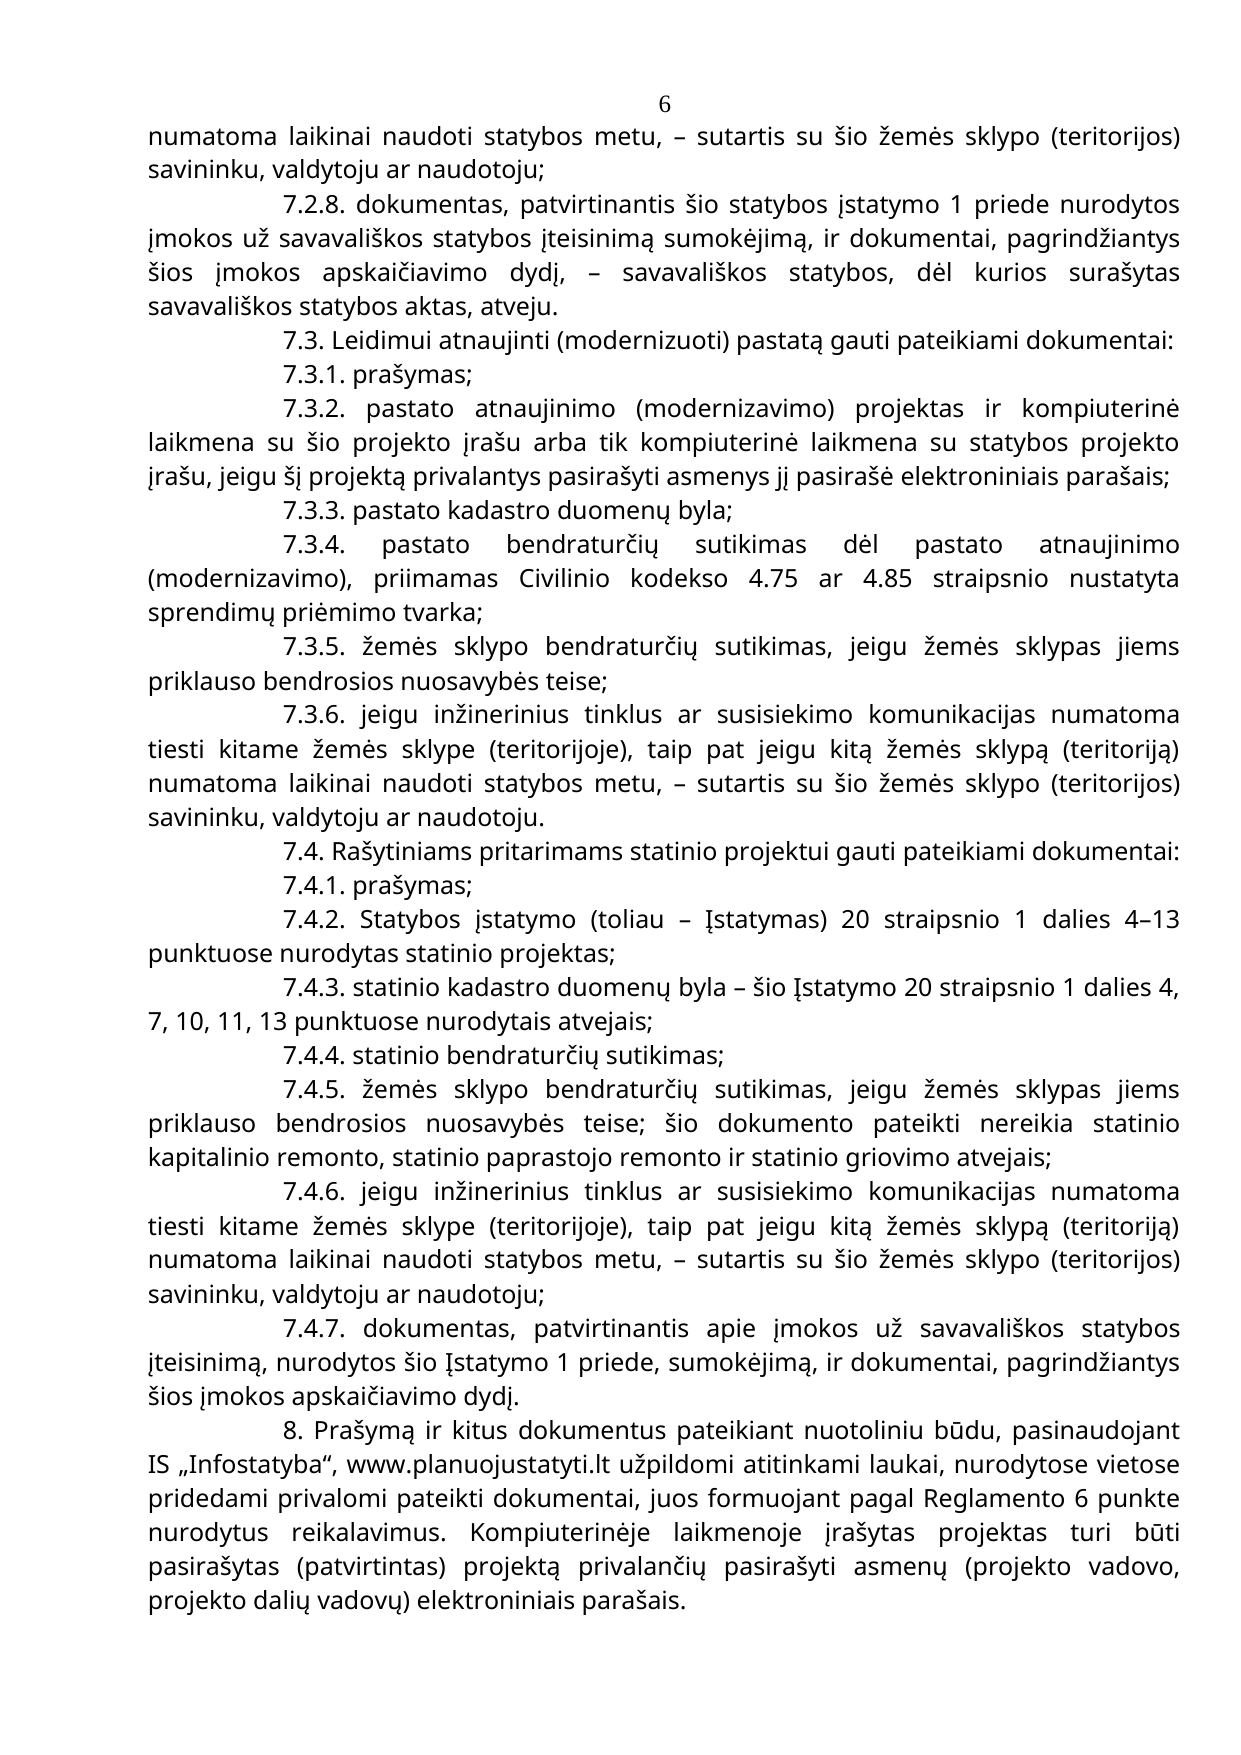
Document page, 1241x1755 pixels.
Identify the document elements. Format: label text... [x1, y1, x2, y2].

text 7.3.6. jeigu inžinerinius tinklus ar susisiekimo komunikacijas numatoma tiesti kitame žemės sklype (teritorijoje), taip pat jeigu kitą žemės sklypą (teritoriją) numatoma laikinai naudoti statybos metu, – sutartis su šio žemės sklypo (teritorijos) savininku, valdytoju ar naudotoju. [148, 697, 1181, 833]
text 7.3.1. prašymas; [148, 357, 1181, 391]
text 7.4. Rašytiniams pritarimams statinio projektui gauti pateikiami dokumentai: [148, 833, 1181, 867]
text 7.4.4. statinio bendraturčių sutikimas; [148, 1038, 1181, 1072]
text 7.2.8. dokumentas, patvirtinantis šio statybos įstatymo 1 priede nurodytos įmokos už savavališkos statybos įteisinimą sumokėjimą, ir dokumentai, pagrindžiantys šios įmokos apskaičiavimo dydį, – savavališkos statybos, dėl kurios surašytas savavališkos statybos aktas, atveju. [148, 186, 1181, 322]
text 8. Prašymą ir kitus dokumentus pateikiant nuotoliniu būdu, pasinaudojant IS „Infostatyba“, www.planuojustatyti.lt užpildomi atitinkami laukai, nurodytose vietose pridedami privalomi pateikti dokumentai, juos formuojant pagal Reglamento 6 punkte nurodytus reikalavimus. Kompiuterinėje laikmenoje įrašytas projektas turi būti pasirašytas (patvirtintas) projektą privalančių pasirašyti asmenų (projekto vadovo, projekto dalių vadovų) elektroniniais parašais. [148, 1412, 1181, 1617]
text 7.4.3. statinio kadastro duomenų byla – šio Įstatymo 20 straipsnio 1 dalies 4, 7, 10, 11, 13 punktuose nurodytais atvejais; [148, 970, 1181, 1038]
text 7.3.2. pastato atnaujinimo (modernizavimo) projektas ir kompiuterinė laikmena su šio projekto įrašu arba tik kompiuterinė laikmena su statybos projekto įrašu, jeigu šį projektą privalantys pasirašyti asmenys jį pasirašė elektroniniais parašais; [148, 391, 1181, 493]
text 7.4.2. Statybos įstatymo (toliau – Įstatymas) 20 straipsnio 1 dalies 4–13 punktuose nurodytas statinio projektas; [148, 902, 1181, 970]
text 7.4.6. jeigu inžinerinius tinklus ar susisiekimo komunikacijas numatoma tiesti kitame žemės sklype (teritorijoje), taip pat jeigu kitą žemės sklypą (teritoriją) numatoma laikinai naudoti statybos metu, – sutartis su šio žemės sklypo (teritorijos) savininku, valdytoju ar naudotoju; [148, 1174, 1181, 1310]
text 7.4.7. dokumentas, patvirtinantis apie įmokos už savavališkos statybos įteisinimą, nurodytos šio Įstatymo 1 priede, sumokėjimą, ir dokumentai, pagrindžiantys šios įmokos apskaičiavimo dydį. [148, 1310, 1181, 1412]
text 7.4.1. prašymas; [148, 867, 1181, 902]
text numatoma laikinai naudoti statybos metu, – sutartis su šio žemės sklypo (teritorijos) savininku, valdytoju ar naudotoju; [148, 118, 1181, 186]
text 7.3.4. pastato bendraturčių sutikimas dėl pastato atnaujinimo (modernizavimo), priimamas Civilinio kodekso 4.75 ar 4.85 straipsnio nustatyta sprendimų priėmimo tvarka; [148, 527, 1181, 629]
text 7.3.3. pastato kadastro duomenų byla; [148, 493, 1181, 527]
text 7.3.5. žemės sklypo bendraturčių sutikimas, jeigu žemės sklypas jiems priklauso bendrosios nuosavybės teise; [148, 629, 1181, 697]
text 7.4.5. žemės sklypo bendraturčių sutikimas, jeigu žemės sklypas jiems priklauso bendrosios nuosavybės teise; šio dokumento pateikti nereikia statinio kapitalinio remonto, statinio paprastojo remonto ir statinio griovimo atvejais; [148, 1072, 1181, 1174]
text 7.3. Leidimui atnaujinti (modernizuoti) pastatą gauti pateikiami dokumentai: [148, 322, 1181, 357]
